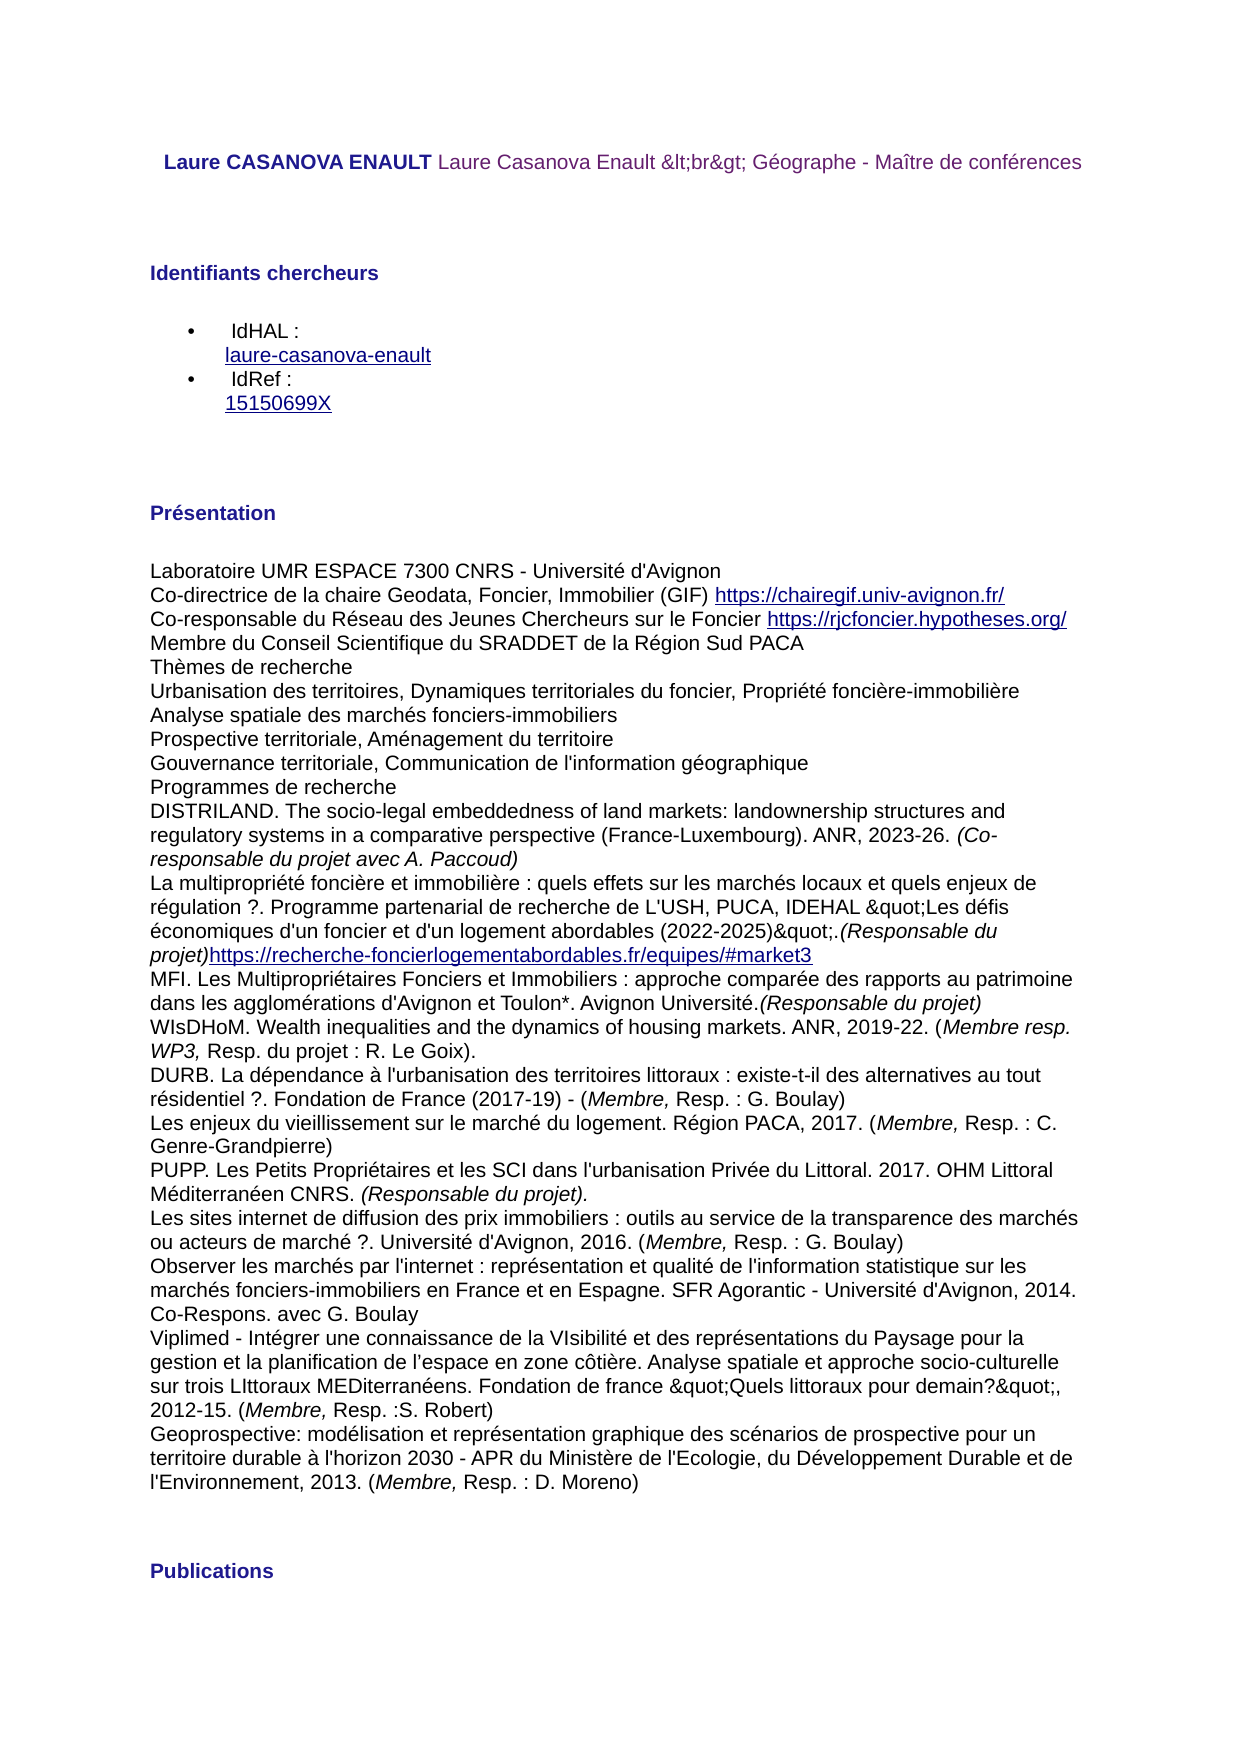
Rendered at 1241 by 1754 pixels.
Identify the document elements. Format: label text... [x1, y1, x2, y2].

text PUPP. Les Petits Propriétaires et les SCI dans l'urbanisation Privée du Littoral. 2017. OHM Littoral Méditerranéen CNRS. (Responsable du projet). [150, 1158, 1090, 1206]
subtitle Identifiants chercheurs [150, 260, 1090, 284]
subtitle Thèmes de recherche [150, 655, 1090, 679]
text Les sites internet de diffusion des prix immobiliers : outils au service de la transparence des marchés ou acteurs de marché ?. Université d'Avignon, 2016. (Membre, Resp. : G. Boulay) [150, 1206, 1090, 1254]
text Geoprospective: modélisation et représentation graphique des scénarios de prospective pour un territoire durable à l'horizon 2030 - APR du Ministère de l'Ecologie, du Développement Durable et de l'Environnement, 2013. (Membre, Resp. : D. Moreno) [150, 1422, 1090, 1494]
text MFI. Les Multipropriétaires Fonciers et Immobiliers : approche comparée des rapports au patrimoine dans les agglomérations d'Avignon et Toulon*. Avignon Université.(Responsable du projet) [150, 967, 1090, 1014]
text Membre du Conseil Scientifique du SRADDET de la Région Sud PACA [150, 631, 1090, 655]
list laure-casanova-enault [187, 343, 1090, 367]
list IdRef : [187, 367, 1090, 391]
text DURB. La dépendance à l'urbanisation des territoires littoraux : existe-t-il des alternatives au tout résidentiel ?. Fondation de France (2017-19) - (Membre, Resp. : G. Boulay) [150, 1062, 1090, 1110]
subtitle Programmes de recherche [150, 775, 1090, 799]
list 15150699X [187, 391, 1090, 414]
text Co-directrice de la chaire Geodata, Foncier, Immobilier (GIF) https://chairegif.univ-avignon.fr/ [150, 583, 1090, 607]
text Gouvernance territoriale, Communication de l'information géographique [150, 751, 1090, 775]
text Prospective territoriale, Aménagement du territoire [150, 727, 1090, 751]
text Co-responsable du Réseau des Jeunes Chercheurs sur le Foncier https://rjcfoncier.hypotheses.org/ [150, 607, 1090, 631]
subtitle Publications [150, 1559, 1090, 1583]
text Observer les marchés par l'internet : représentation et qualité de l'information statistique sur les marchés fonciers-immobiliers en France et en Espagne. SFR Agorantic - Université d'Avignon, 2014. Co-Respons. avec G. Boulay [150, 1254, 1090, 1326]
subtitle Laure CASANOVA ENAULT Laure Casanova Enault &lt;br&gt; Géographe - Maître de conférences [150, 150, 1090, 174]
text WIsDHoM. Wealth inequalities and the dynamics of housing markets. ANR, 2019-22. (Membre resp. WP3, Resp. du projet : R. Le Goix). [150, 1014, 1090, 1062]
text Viplimed - Intégrer une connaissance de la VIsibilité et des représentations du Paysage pour la gestion et la planification de l’espace en zone côtière. Analyse spatiale et approche socio-culturelle sur trois LIttoraux MEDiterranéens. Fondation de france &quot;Quels littoraux pour demain?&quot;, 2012-15. (Membre, Resp. :S. Robert) [150, 1326, 1090, 1422]
subtitle Présentation [150, 501, 1090, 525]
subtitle Laboratoire UMR ESPACE 7300 CNRS - Université d'Avignon [150, 559, 1090, 583]
text Les enjeux du vieillissement sur le marché du logement. Région PACA, 2017. (Membre, Resp. : C. Genre-Grandpierre) [150, 1110, 1090, 1158]
list IdHAL : [187, 319, 1090, 343]
text La multipropriété foncière et immobilière : quels effets sur les marchés locaux et quels enjeux de régulation ?. Programme partenarial de recherche de L'USH, PUCA, IDEHAL &quot;Les défis économiques d'un foncier et d'un logement abordables (2022-2025)&quot;.(Responsable du projet)https://recherche-foncierlogementabordables.fr/equipes/#market3 [150, 871, 1090, 967]
text Analyse spatiale des marchés fonciers-immobiliers [150, 703, 1090, 727]
text DISTRILAND. The socio-legal embeddedness of land markets: landownership structures and regulatory systems in a comparative perspective (France-Luxembourg). ANR, 2023-26. (Co-responsable du projet avec A. Paccoud) [150, 799, 1090, 871]
text Urbanisation des territoires, Dynamiques territoriales du foncier, Propriété foncière-immobilière [150, 679, 1090, 703]
